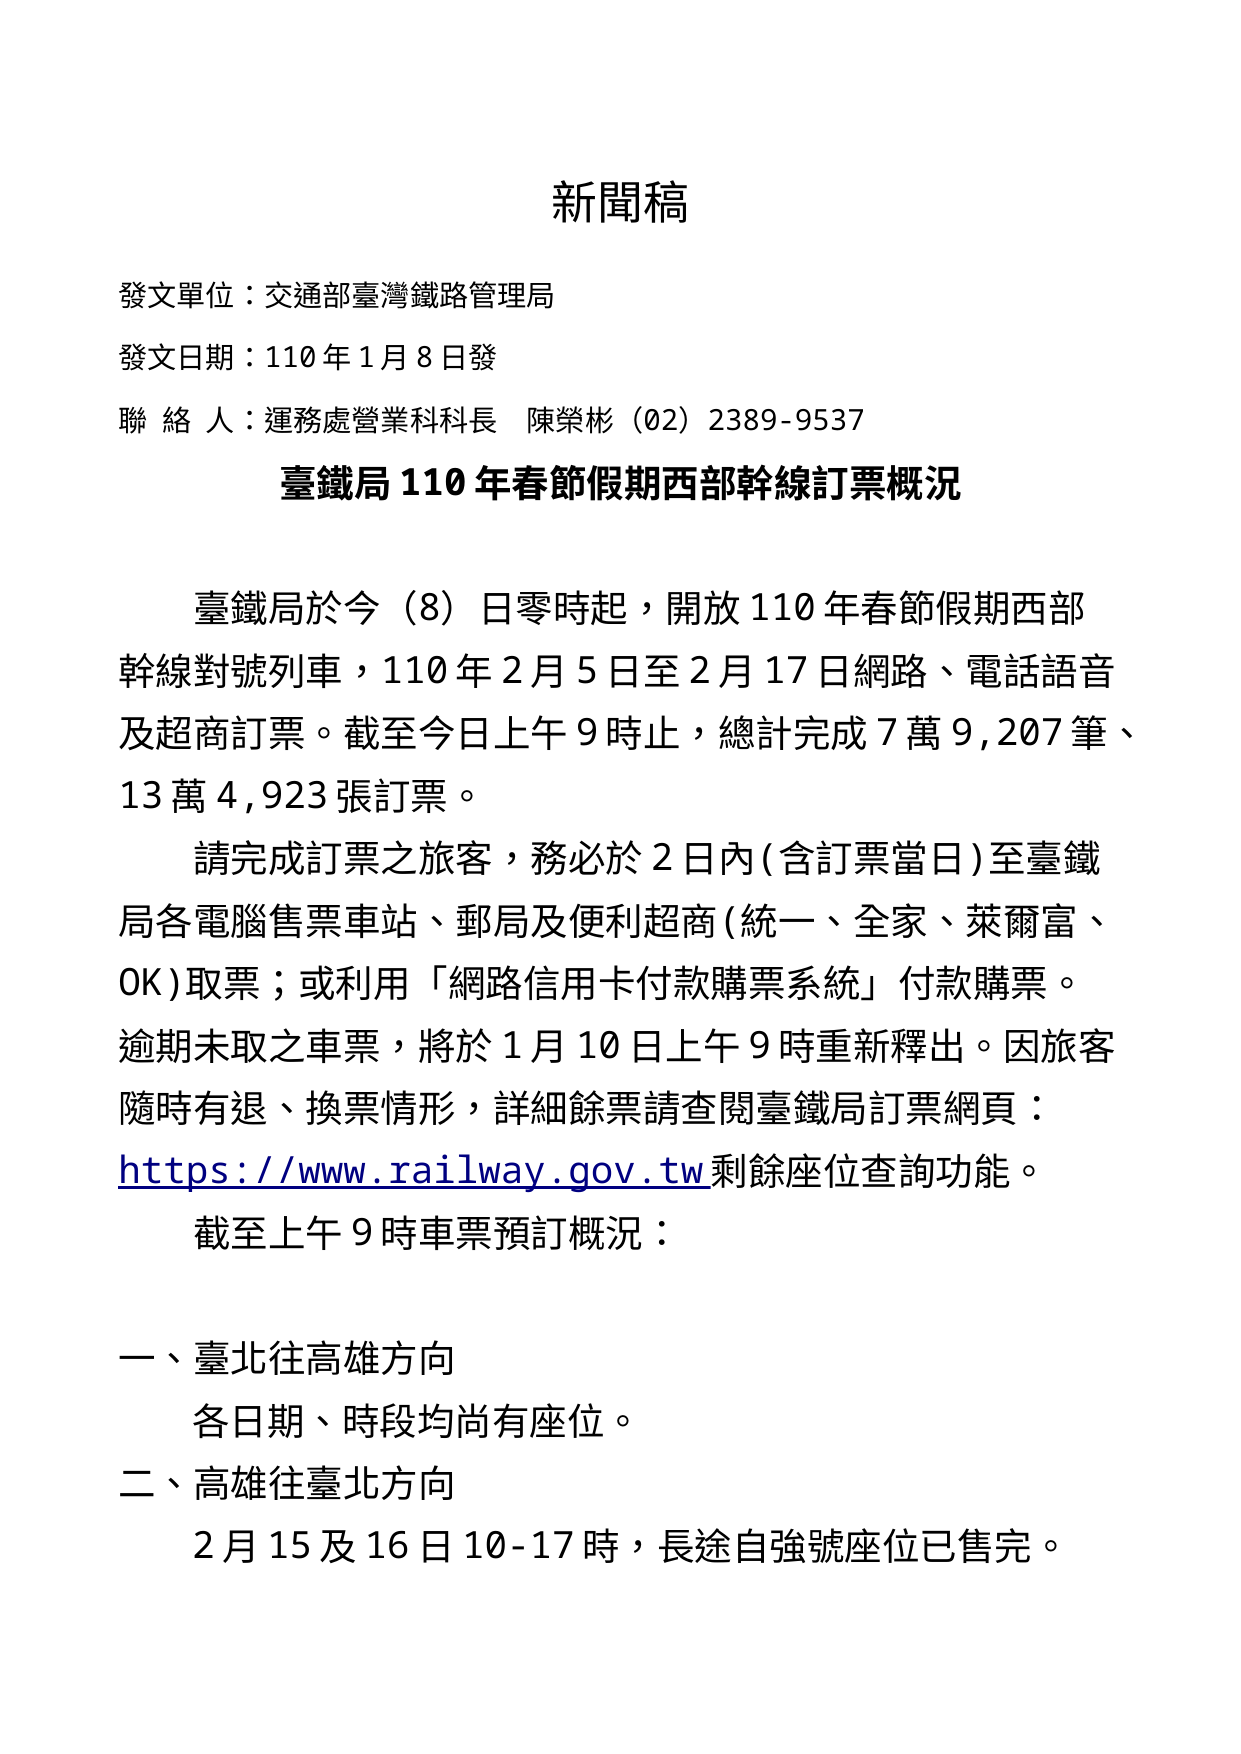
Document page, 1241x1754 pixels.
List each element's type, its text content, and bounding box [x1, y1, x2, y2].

text 各日期、時段均尚有座位。 [192, 1377, 1122, 1439]
text 截至上午9時車票預訂概況： [118, 1189, 1122, 1252]
text 臺鐵局於今（8）日零時起，開放110年春節假期西部幹線對號列車，110年2月5日至2月17日網路、電話語音及超商訂票。截至今日上午9時止，總計完成7萬9,207筆、13萬4,923張訂票。 [118, 564, 1122, 814]
text 新聞稿 [118, 127, 1122, 252]
text 臺鐵局110年春節假期西部幹線訂票概況 [118, 439, 1122, 502]
text 發文單位：交通部臺灣鐵路管理局 [118, 252, 1122, 314]
text 2月15及16日10-17時，長途自強號座位已售完。 [192, 1502, 1122, 1564]
text 發文日期：110年1月8日發 [118, 314, 1122, 377]
text 二、高雄往臺北方向 [118, 1439, 1122, 1502]
text 聯 絡 人：運務處營業科科長 陳榮彬（02）2389-9537 [118, 377, 1122, 439]
text 一、臺北往高雄方向 [118, 1314, 1122, 1377]
text 請完成訂票之旅客，務必於2日內(含訂票當日)至臺鐵局各電腦售票車站、郵局及便利超商(統一、全家、萊爾富、OK)取票；或利用「網路信用卡付款購票系統」付款購票。逾期未取之車票，將於1月10日上午9時重新釋出。因旅客隨時有退、換票情形，詳細餘票請查閱臺鐵局訂票網頁：https://www.railway.gov.tw剩餘座位查詢功能。 [118, 814, 1122, 1189]
